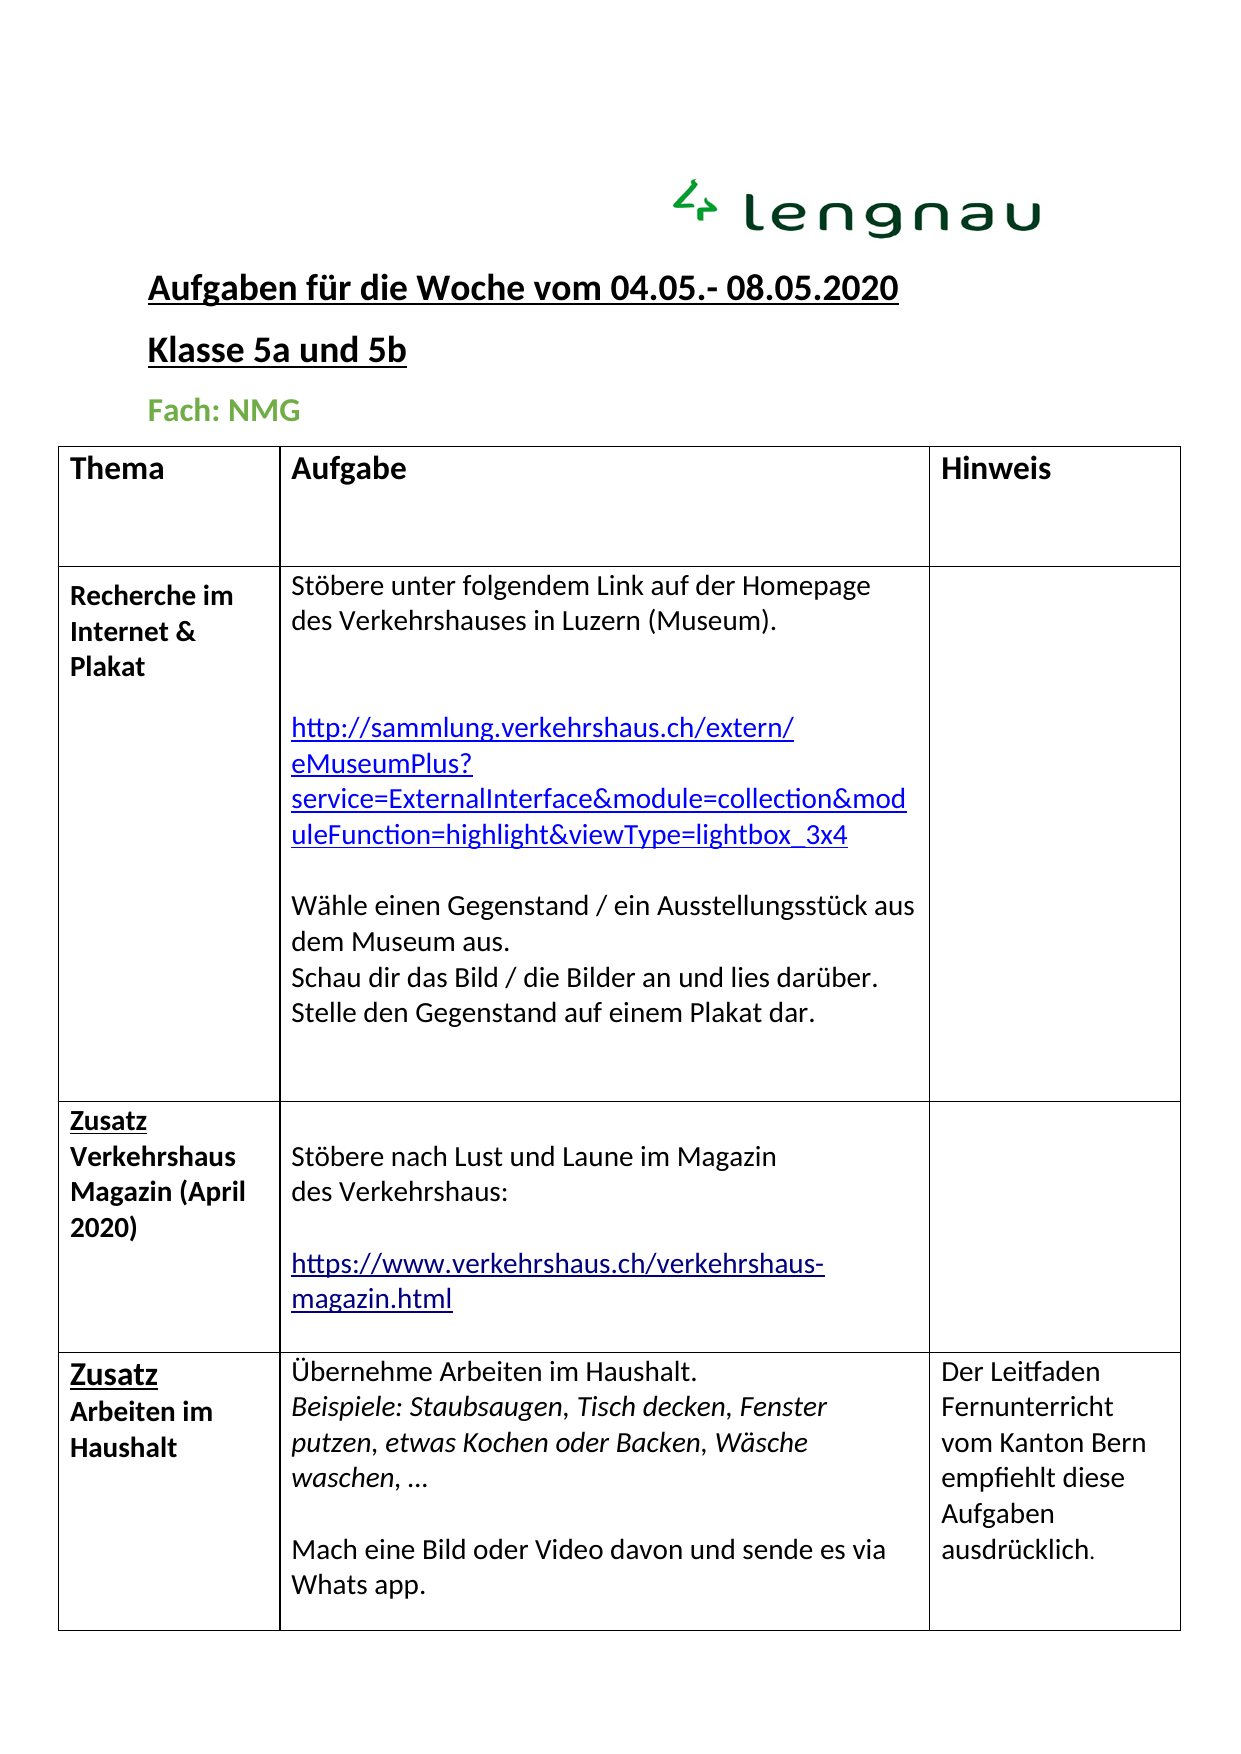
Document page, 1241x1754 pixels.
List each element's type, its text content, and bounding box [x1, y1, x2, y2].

table_cell Zusatz Arbeiten im Haushalt [59, 1353, 279, 1630]
text Klasse 5a und 5b [148, 326, 1093, 372]
table_cell Recherche im Internet & Plakat [59, 567, 279, 1101]
table_cell [930, 1102, 1180, 1352]
table_cell Stöbere nach Lust und Laune im Magazin des Verkehrshaus: https://www.verkehrshaus.ch/verkehrshaus-magazin.html [281, 1102, 929, 1352]
table_header Thema [59, 447, 279, 566]
table_cell Stöbere unter folgendem Link auf der Homepage des Verkehrshauses in Luzern (Museum). http://sammlung.verkehrshaus.ch/extern/eMuseumPlus?service=ExternalInterface&module=collection&moduleFunction=highlight&viewType=lightbox_3x4 Wähle einen Gegenstand / ein Ausstellungsstück aus dem Museum aus. Schau dir das Bild / die Bilder an und lies darüber. Stelle den Gegenstand auf einem Plakat dar. [281, 567, 929, 1101]
table_cell Zusatz Verkehrshaus Magazin (April 2020) [59, 1102, 279, 1352]
table_header Hinweis [930, 447, 1180, 566]
text Fach: NMG [148, 389, 1093, 429]
table_cell [930, 567, 1180, 1101]
text Aufgaben für die Woche vom 04.05.- 08.05.2020 [148, 148, 1093, 310]
table_cell Der Leitfaden Fernunterricht vom Kanton Bern empfiehlt diese Aufgaben ausdrücklich. [930, 1353, 1180, 1630]
table_header Aufgabe [281, 447, 929, 566]
table_cell Übernehme Arbeiten im Haushalt. Beispiele: Staubsaugen, Tisch decken, Fenster putzen, etwas Kochen oder Backen, Wäsche waschen, … Mach eine Bild oder Video davon und sende es via Whats app. [281, 1353, 929, 1630]
